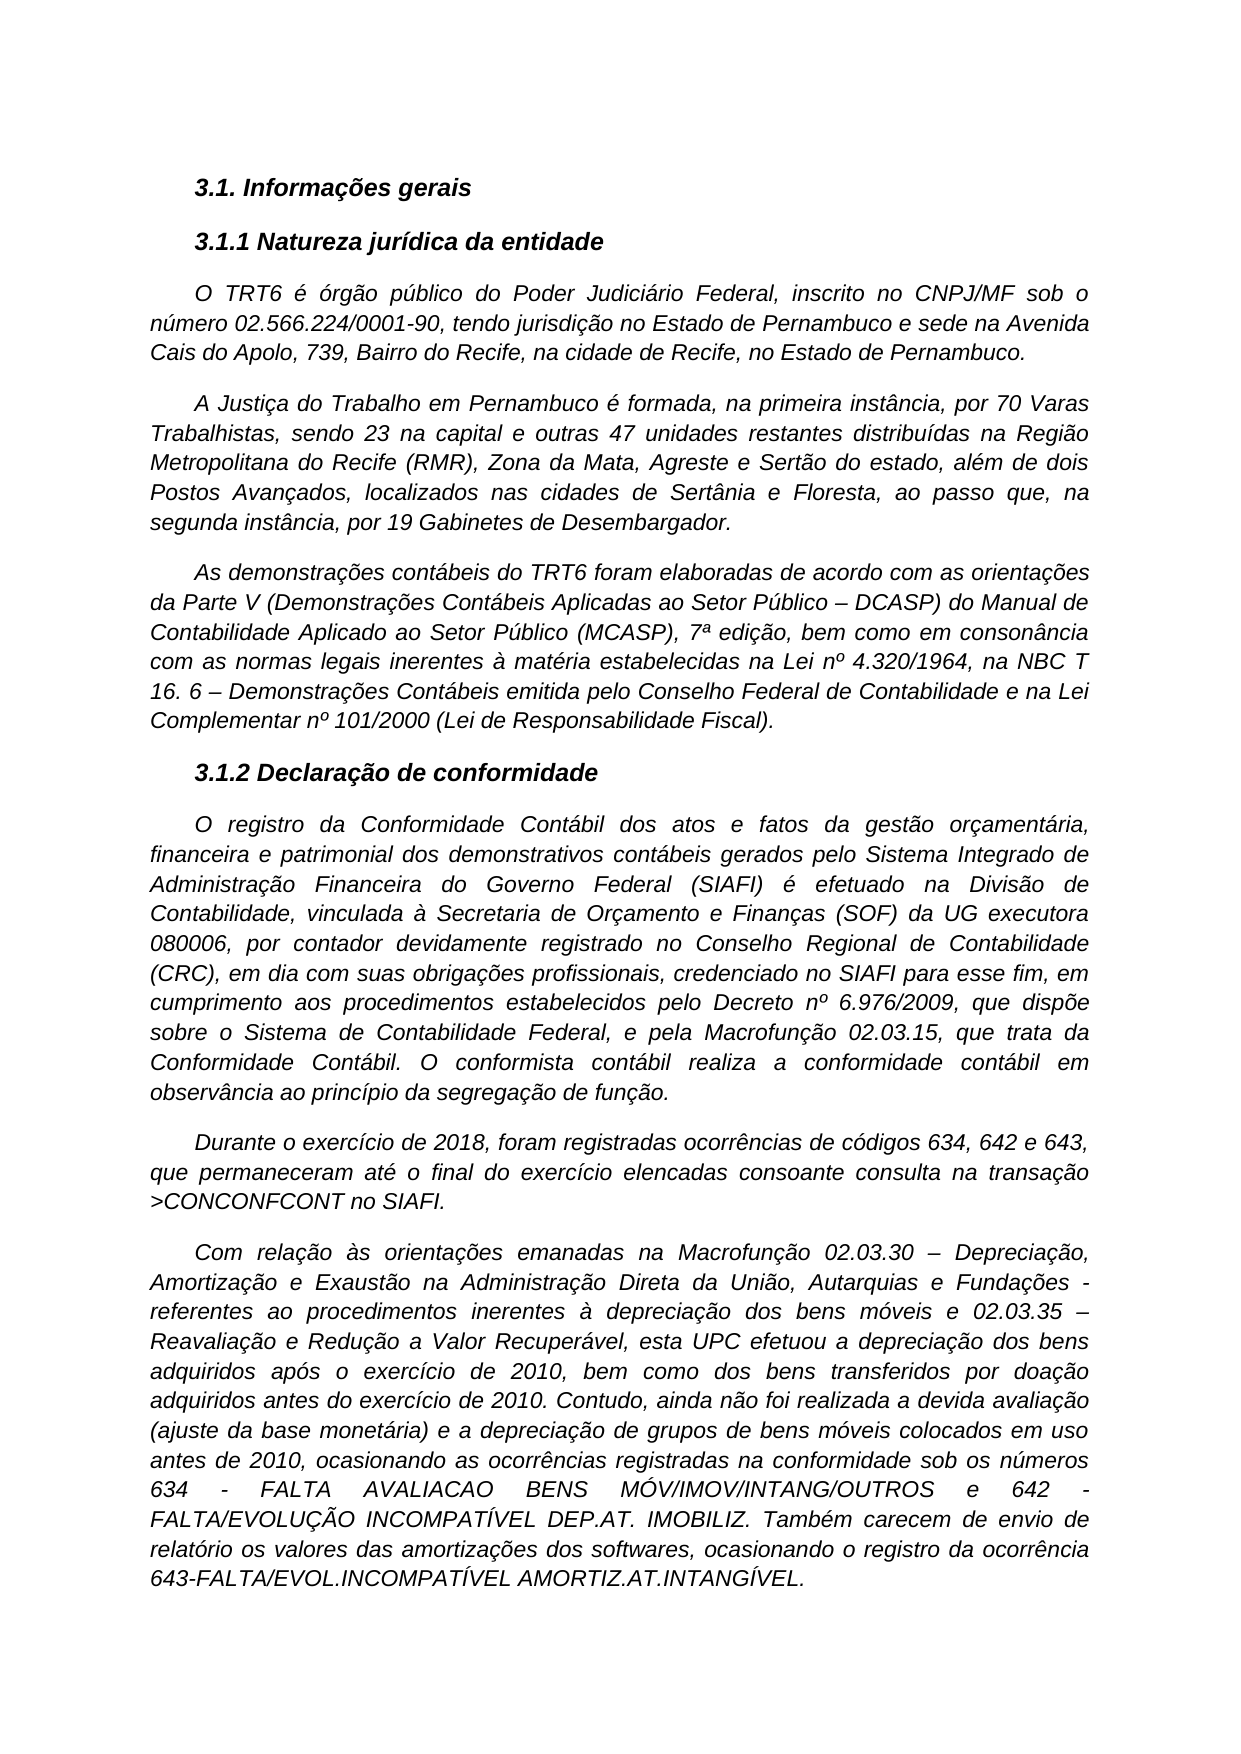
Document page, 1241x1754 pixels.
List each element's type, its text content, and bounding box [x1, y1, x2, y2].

text Com relação às orientações emanadas na Macrofunção 02.03.30 – Depreciação, Amortização e Exaustão na Administração Direta da União, Autarquias e Fundações - referentes ao procedimentos inerentes à depreciação dos bens móveis e 02.03.35 – Reavaliação e Redução a Valor Recuperável, esta UPC efetuou a depreciação dos bens adquiridos após o exercício de 2010, bem como dos bens transferidos por doação adquiridos antes do exercício de 2010. Contudo, ainda não foi realizada a devida avaliação (ajuste da base monetária) e a depreciação de grupos de bens móveis colocados em uso antes de 2010, ocasionando as ocorrências registradas na conformidade sob os números 634 - FALTA AVALIACAO BENS MÓV/IMOV/INTANG/OUTROS e 642 - FALTA/EVOLUÇÃO INCOMPATÍVEL DEP.AT. IMOBILIZ. Também carecem de envio de relatório os valores das amortizações dos softwares, ocasionando o registro da ocorrência 643-FALTA/EVOL.INCOMPATÍVEL AMORTIZ.AT.INTANGÍVEL. [150, 1239, 1090, 1592]
text 3.1.2 Declaração de conformidade [150, 758, 1090, 787]
text Durante o exercício de 2018, foram registradas ocorrências de códigos 634, 642 e 643, que permaneceram até o final do exercício elencadas consoante consulta na transação >CONCONFCONT no SIAFI. [150, 1129, 1090, 1215]
text O registro da Conformidade Contábil dos atos e fatos da gestão orçamentária, financeira e patrimonial dos demonstrativos contábeis gerados pelo Sistema Integrado de Administração Financeira do Governo Federal (SIAFI) é efetuado na Divisão de Contabilidade, vinculada à Secretaria de Orçamento e Finanças (SOF) da UG executora 080006, por contador devidamente registrado no Conselho Regional de Contabilidade (CRC), em dia com suas obrigações profissionais, credenciado no SIAFI para esse fim, em cumprimento aos procedimentos estabelecidos pelo Decreto nº 6.976/2009, que dispõe sobre o Sistema de Contabilidade Federal, e pela Macrofunção 02.03.15, que trata da Conformidade Contábil. O conformista contábil realiza a conformidade contábil em observância ao princípio da segregação de função. [150, 811, 1090, 1105]
text 3.1.1 Natureza jurídica da entidade [150, 227, 1090, 255]
text 3.1. Informações gerais [150, 173, 1090, 202]
text A Justiça do Trabalho em Pernambuco é formada, na primeira instância, por 70 Varas Trabalhistas, sendo 23 na capital e outras 47 unidades restantes distribuídas na Região Metropolitana do Recife (RMR), Zona da Mata, Agreste e Sertão do estado, além de dois Postos Avançados, localizados nas cidades de Sertânia e Floresta, ao passo que, na segunda instância, por 19 Gabinetes de Desembargador. [150, 390, 1090, 535]
text O TRT6 é órgão público do Poder Judiciário Federal, inscrito no CNPJ/MF sob o número 02.566.224/0001-90, tendo jurisdição no Estado de Pernambuco e sede na Avenida Cais do Apolo, 739, Bairro do Recife, na cidade de Recife, no Estado de Pernambuco. [150, 280, 1090, 366]
text As demonstrações contábeis do TRT6 foram elaboradas de acordo com as orientações da Parte V (Demonstrações Contábeis Aplicadas ao Setor Público – DCASP) do Manual de Contabilidade Aplicado ao Setor Público (MCASP), 7ª edição, bem como em consonância com as normas legais inerentes à matéria estabelecidas na Lei nº 4.320/1964, na NBC T 16. 6 – Demonstrações Contábeis emitida pelo Conselho Federal de Contabilidade e na Lei Complementar nº 101/2000 (Lei de Responsabilidade Fiscal). [150, 559, 1090, 734]
